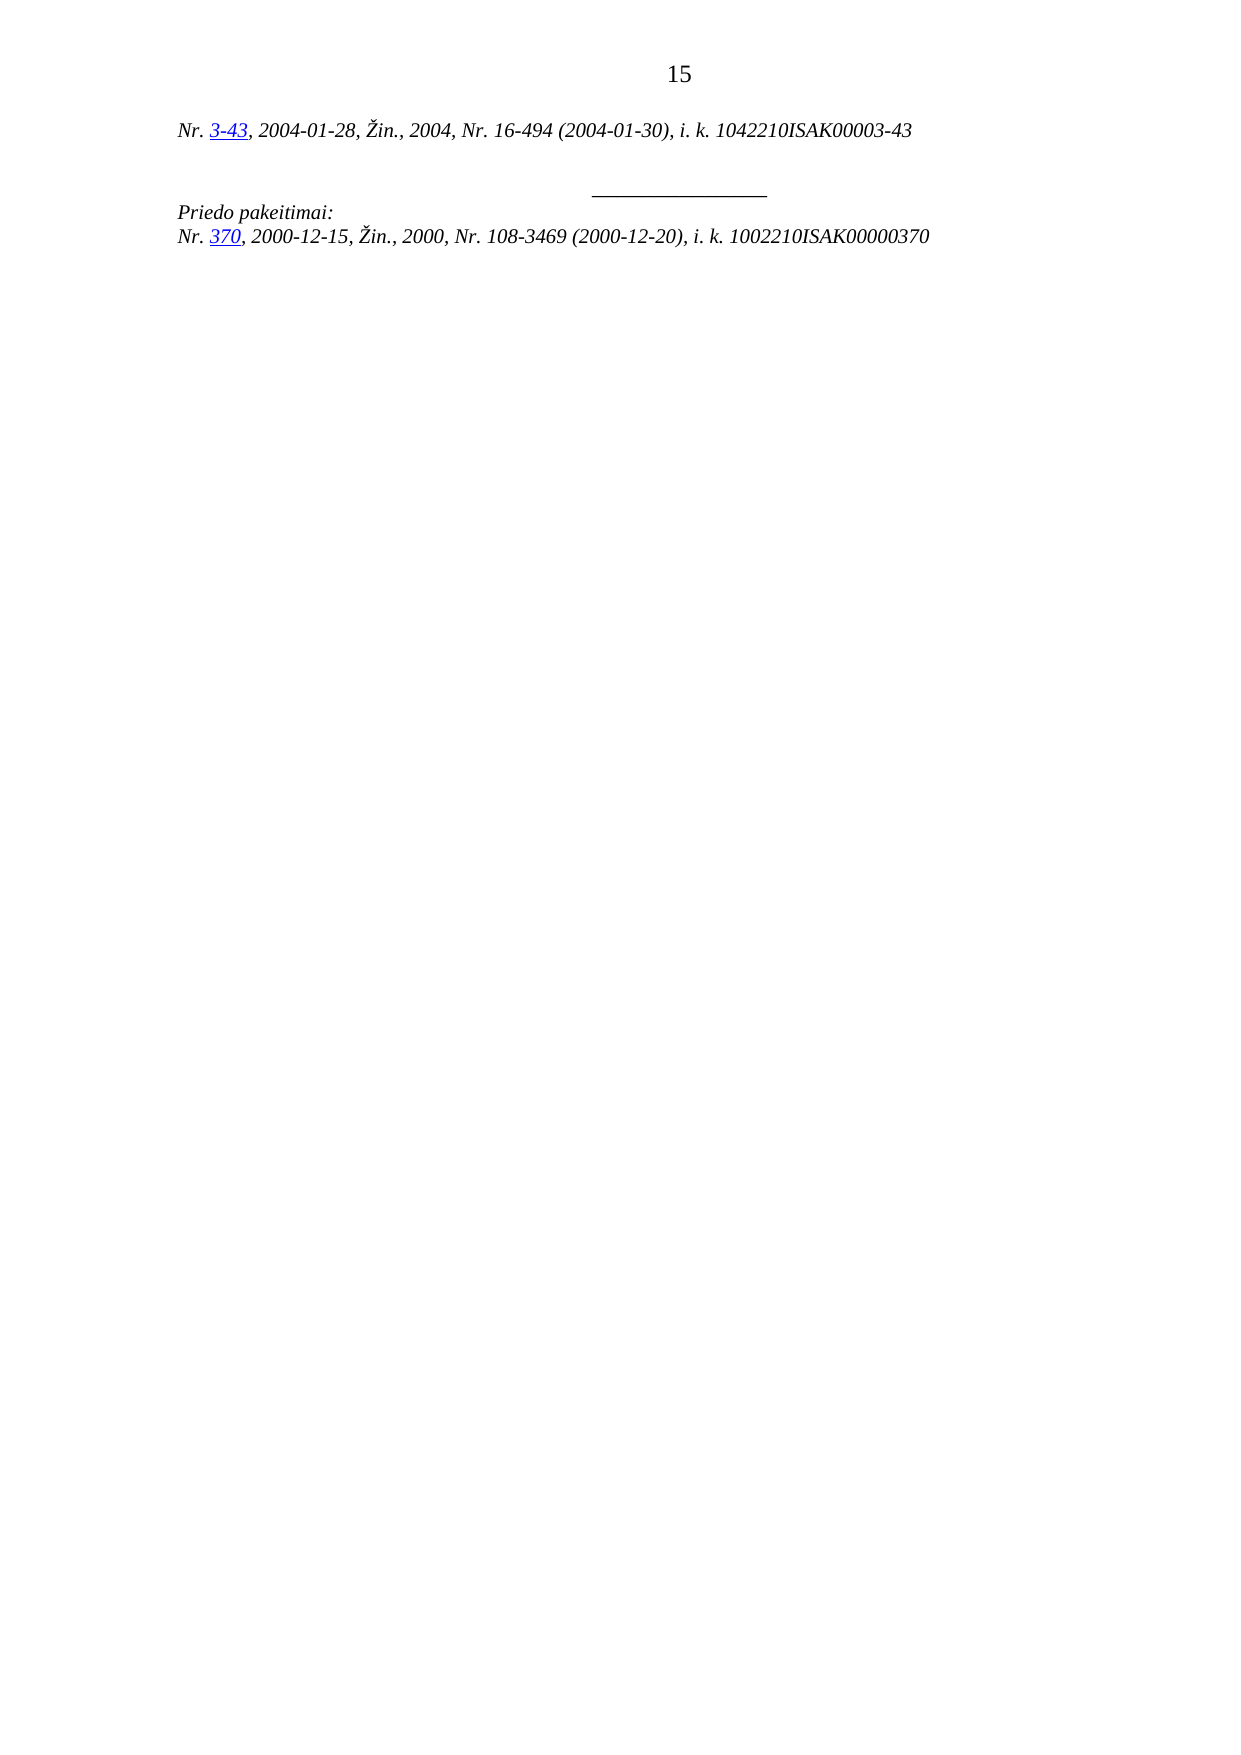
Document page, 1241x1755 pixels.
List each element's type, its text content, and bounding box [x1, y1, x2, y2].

text Nr. 370, 2000-12-15, Žin., 2000, Nr. 108-3469 (2000-12-20), i. k. 1002210ISAK00000370 [177, 224, 1181, 248]
text Priedo pakeitimai: [177, 200, 1181, 224]
text Nr. 3-43, 2004-01-28, Žin., 2004, Nr. 16-494 (2004-01-30), i. k. 1042210ISAK00003-43 [177, 118, 1181, 142]
text ______________ [177, 171, 1181, 200]
